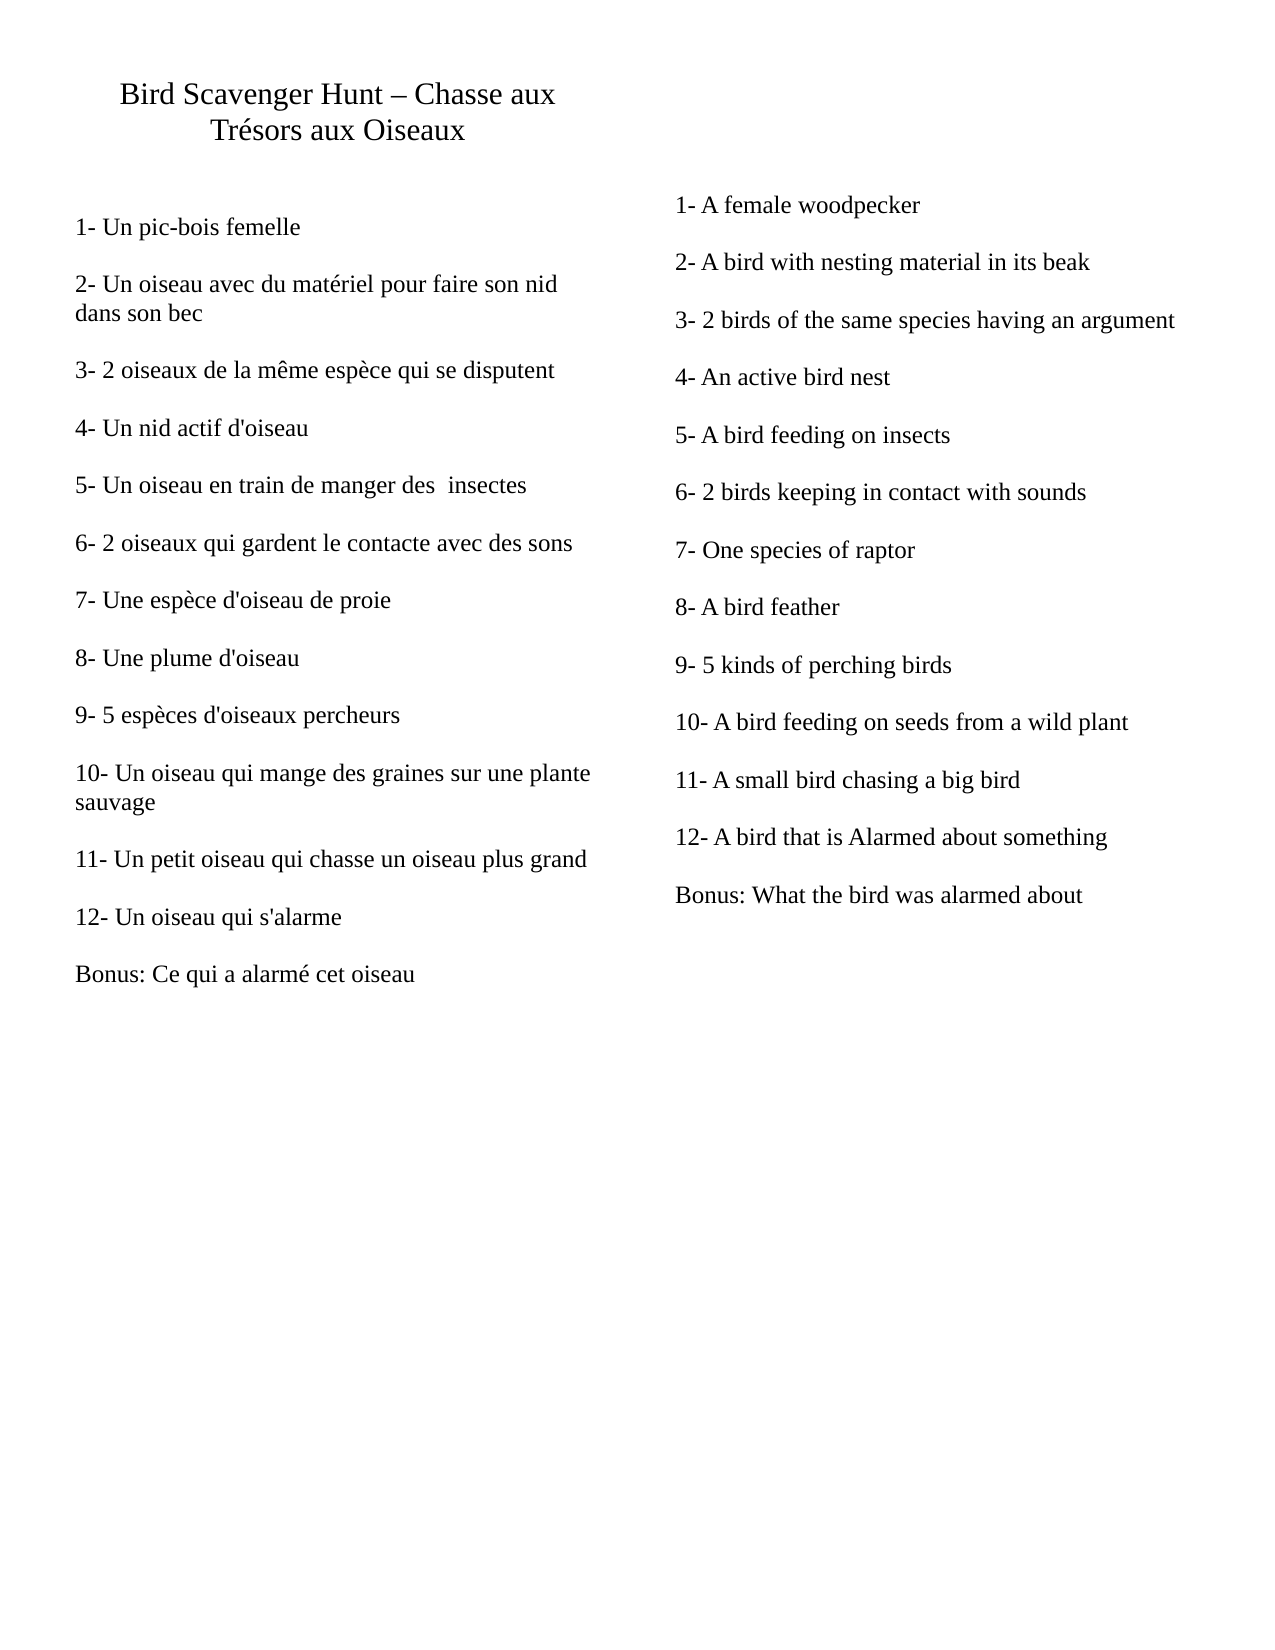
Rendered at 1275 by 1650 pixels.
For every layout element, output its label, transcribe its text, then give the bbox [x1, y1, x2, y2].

text 8- Une plume d'oiseau [75, 643, 600, 672]
text 1- A female woodpecker [675, 190, 1200, 219]
text 10- Un oiseau qui mange des graines sur une plante sauvage [75, 758, 600, 815]
text 5- Un oiseau en train de manger des insectes [75, 470, 600, 499]
text 3- 2 oiseaux de la même espèce qui se disputent [75, 355, 600, 384]
text Bonus: What the bird was alarmed about [675, 880, 1200, 909]
text 11- A small bird chasing a big bird [675, 765, 1200, 794]
text 7- Une espèce d'oiseau de proie [75, 585, 600, 614]
text 2- Un oiseau avec du matériel pour faire son nid dans son bec [75, 269, 600, 327]
text 1- Un pic-bois femelle [75, 212, 600, 240]
text 2- A bird with nesting material in its beak [675, 247, 1200, 276]
text 9- 5 espèces d'oiseaux percheurs [75, 700, 600, 729]
text 4- An active bird nest [675, 362, 1200, 391]
text Bird Scavenger Hunt – Chasse aux Trésors aux Oiseaux [75, 75, 600, 147]
text 9- 5 kinds of perching birds [675, 650, 1200, 679]
text 5- A bird feeding on insects [675, 420, 1200, 449]
text 4- Un nid actif d'oiseau [75, 413, 600, 442]
text 10- A bird feeding on seeds from a wild plant [675, 707, 1200, 736]
text 11- Un petit oiseau qui chasse un oiseau plus grand [75, 844, 600, 873]
text Bonus: Ce qui a alarmé cet oiseau [75, 959, 600, 988]
text 12- A bird that is Alarmed about something [675, 822, 1200, 851]
text 3- 2 birds of the same species having an argument [675, 305, 1200, 334]
text 12- Un oiseau qui s'alarme [75, 902, 600, 930]
text 6- 2 oiseaux qui gardent le contacte avec des sons [75, 528, 600, 557]
text 7- One species of raptor [675, 535, 1200, 564]
text 6- 2 birds keeping in contact with sounds [675, 477, 1200, 506]
text 8- A bird feather [675, 592, 1200, 621]
